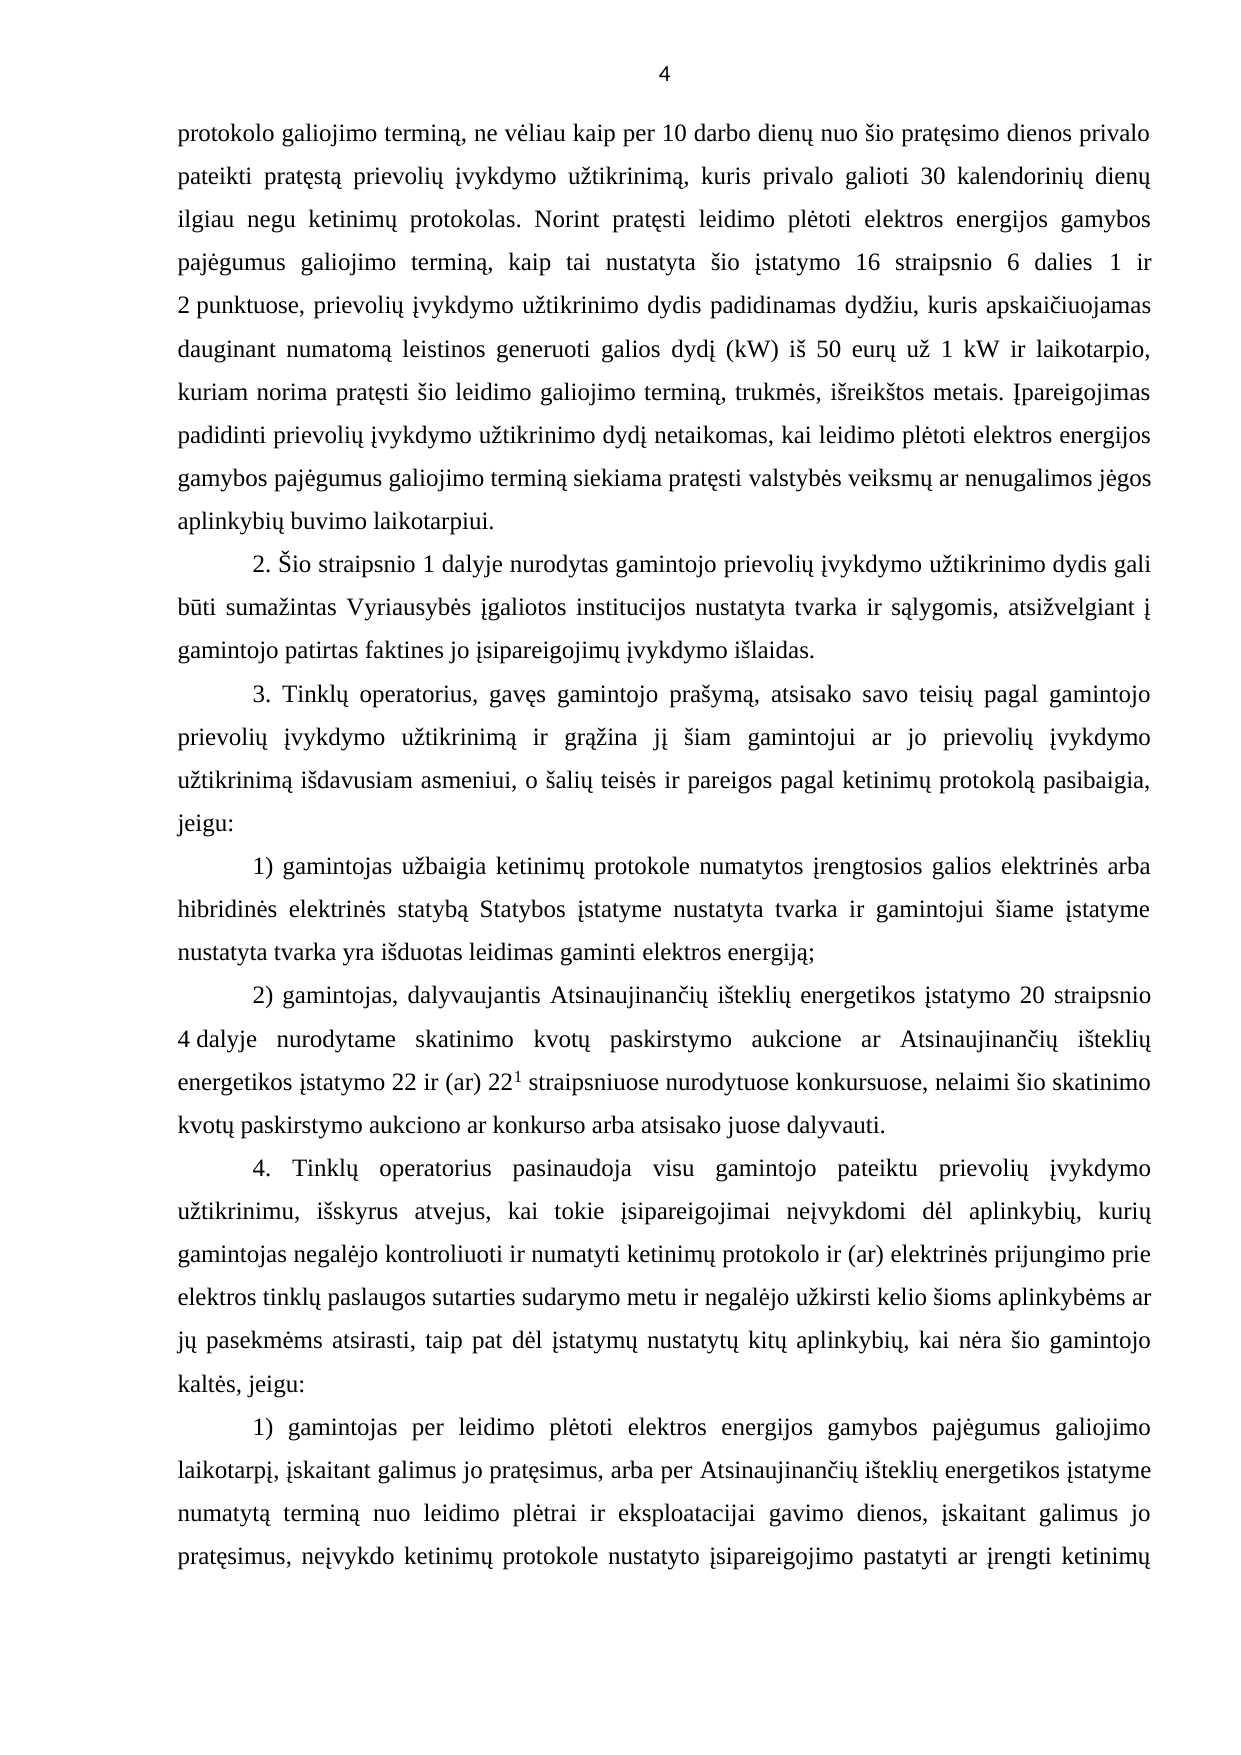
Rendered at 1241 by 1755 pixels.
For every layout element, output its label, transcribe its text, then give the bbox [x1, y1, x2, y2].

text 4. Tinklų operatorius pasinaudoja visu gamintojo pateiktu prievolių įvykdymo užtikrinimu, išskyrus atvejus, kai tokie įsipareigojimai neįvykdomi dėl aplinkybių, kurių gamintojas negalėjo kontroliuoti ir numatyti ketinimų protokolo ir (ar) elektrinės prijungimo prie elektros tinklų paslaugos sutarties sudarymo metu ir negalėjo užkirsti kelio šioms aplinkybėms ar jų pasekmėms atsirasti, taip pat dėl įstatymų nustatytų kitų aplinkybių, kai nėra šio gamintojo kaltės, jeigu: [177, 1153, 1152, 1397]
text 1) gamintojas užbaigia ketinimų protokole numatytos įrengtosios galios elektrinės arba hibridinės elektrinės statybą Statybos įstatyme nustatyta tvarka ir gamintojui šiame įstatyme nustatyta tvarka yra išduotas leidimas gaminti elektros energiją; [177, 851, 1152, 966]
text 2. Šio straipsnio 1 dalyje nurodytas gamintojo prievolių įvykdymo užtikrinimo dydis gali būti sumažintas Vyriausybės įgaliotos institucijos nustatyta tvarka ir sąlygomis, atsižvelgiant į gamintojo patirtas faktines jo įsipareigojimų įvykdymo išlaidas. [177, 549, 1152, 664]
text 2) gamintojas, dalyvaujantis Atsinaujinančių išteklių energetikos įstatymo 20 straipsnio 4 dalyje nurodytame skatinimo kvotų paskirstymo aukcione ar Atsinaujinančių išteklių energetikos įstatymo 22 ir (ar) 221 straipsniuose nurodytuose konkursuose, nelaimi šio skatinimo kvotų paskirstymo aukciono ar konkurso arba atsisako juose dalyvauti. [177, 981, 1152, 1139]
text protokolo galiojimo terminą, ne vėliau kaip per 10 darbo dienų nuo šio pratęsimo dienos privalo pateikti pratęstą prievolių įvykdymo užtikrinimą, kuris privalo galioti 30 kalendorinių dienų ilgiau negu ketinimų protokolas. Norint pratęsti leidimo plėtoti elektros energijos gamybos pajėgumus galiojimo terminą, kaip tai nustatyta šio įstatymo 16 straipsnio 6 dalies 1 ir 2 punktuose, prievolių įvykdymo užtikrinimo dydis padidinamas dydžiu, kuris apskaičiuojamas dauginant numatomą leistinos generuoti galios dydį (kW) iš 50 eurų už 1 kW ir laikotarpio, kuriam norima pratęsti šio leidimo galiojimo terminą, trukmės, išreikštos metais. Įpareigojimas padidinti prievolių įvykdymo užtikrinimo dydį netaikomas, kai leidimo plėtoti elektros energijos gamybos pajėgumus galiojimo terminą siekiama pratęsti valstybės veiksmų ar nenugalimos jėgos aplinkybių buvimo laikotarpiui. [177, 118, 1152, 535]
text 3. Tinklų operatorius, gavęs gamintojo prašymą, atsisako savo teisių pagal gamintojo prievolių įvykdymo užtikrinimą ir grąžina jį šiam gamintojui ar jo prievolių įvykdymo užtikrinimą išdavusiam asmeniui, o šalių teisės ir pareigos pagal ketinimų protokolą pasibaigia, jeigu: [177, 679, 1152, 837]
text 1) gamintojas per leidimo plėtoti elektros energijos gamybos pajėgumus galiojimo laikotarpį, įskaitant galimus jo pratęsimus, arba per Atsinaujinančių išteklių energetikos įstatyme numatytą terminą nuo leidimo plėtrai ir eksploatacijai gavimo dienos, įskaitant galimus jo pratęsimus, neįvykdo ketinimų protokole nustatyto įsipareigojimo pastatyti ar įrengti ketinimų [177, 1412, 1152, 1570]
